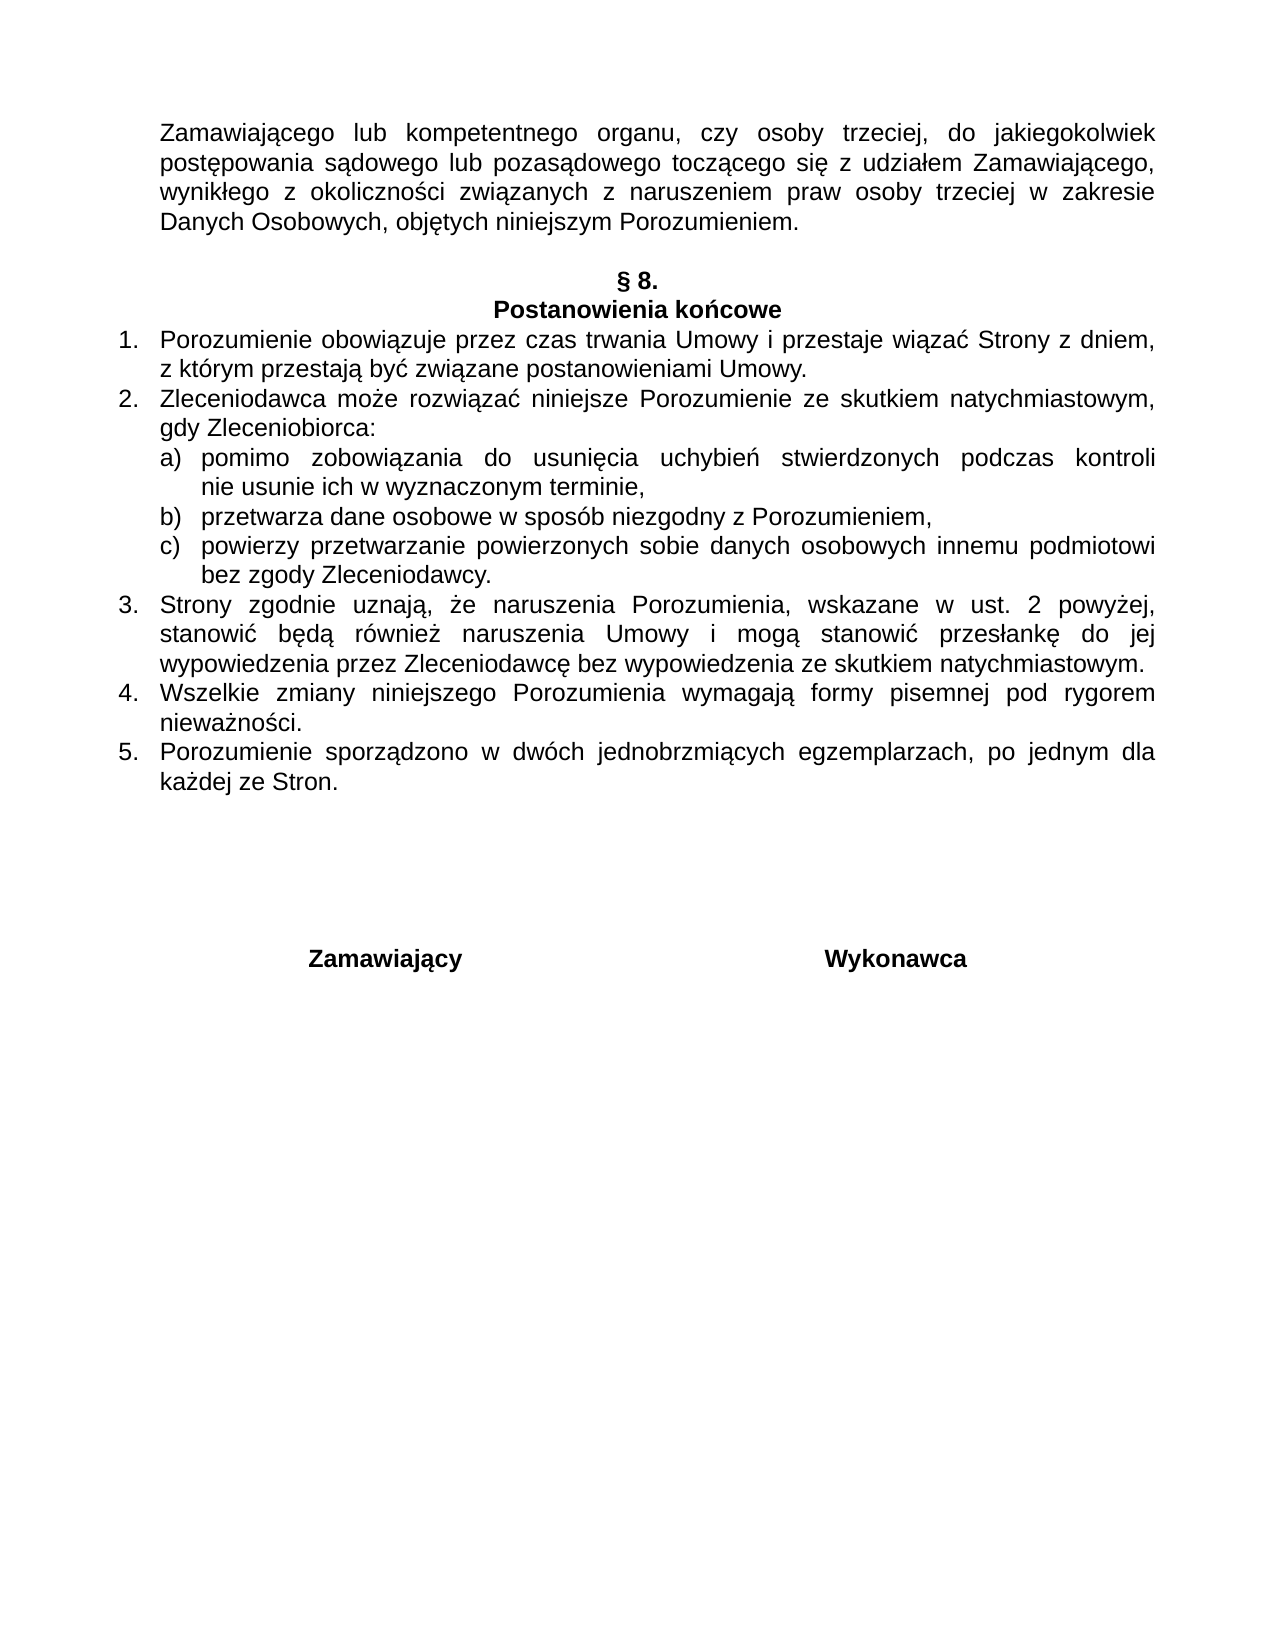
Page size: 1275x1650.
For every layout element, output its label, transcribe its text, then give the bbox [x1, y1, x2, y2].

text b) przetwarza dane osobowe w sposób niezgodny z Porozumieniem, [159, 501, 1157, 531]
text c) powierzy przetwarzanie powierzonych sobie danych osobowych innemu podmiotowi bez zgody Zleceniodawcy. [159, 531, 1157, 590]
text 3. Strony zgodnie uznają, że naruszenia Porozumienia, wskazane w ust. 2 powyżej, stanowić będą również naruszenia Umowy i mogą stanowić przesłankę do jej wypowiedzenia przez Zleceniodawcę bez wypowiedzenia ze skutkiem natychmiastowym. [118, 590, 1157, 678]
text 2. Zleceniodawca może rozwiązać niniejsze Porozumienie ze skutkiem natychmiastowym, gdy Zleceniobiorca: [118, 383, 1157, 442]
text 5. Porozumienie sporządzono w dwóch jednobrzmiących egzemplarzach, po jednym dla każdej ze Stron. [118, 737, 1157, 796]
text Zamawiający Wykonawca [118, 943, 1157, 973]
text § 8. [118, 266, 1157, 295]
text 4. Wszelkie zmiany niniejszego Porozumienia wymagają formy pisemnej pod rygorem nieważności. [118, 678, 1157, 737]
text Zamawiającego lub kompetentnego organu, czy osoby trzeciej, do jakiegokolwiek postępowania sądowego lub pozasądowego toczącego się z udziałem Zamawiającego, wynikłego z okoliczności związanych z naruszeniem praw osoby trzeciej w zakresie Danych Osobowych, objętych niniejszym Porozumieniem. [118, 118, 1157, 236]
text 1. Porozumienie obowiązuje przez czas trwania Umowy i przestaje wiązać Strony z dniem, z którym przestają być związane postanowieniami Umowy. [118, 324, 1157, 383]
text Postanowienia końcowe [118, 295, 1157, 324]
text a) pomimo zobowiązania do usunięcia uchybień stwierdzonych podczas kontroli nie usunie ich w wyznaczonym terminie, [159, 442, 1157, 501]
